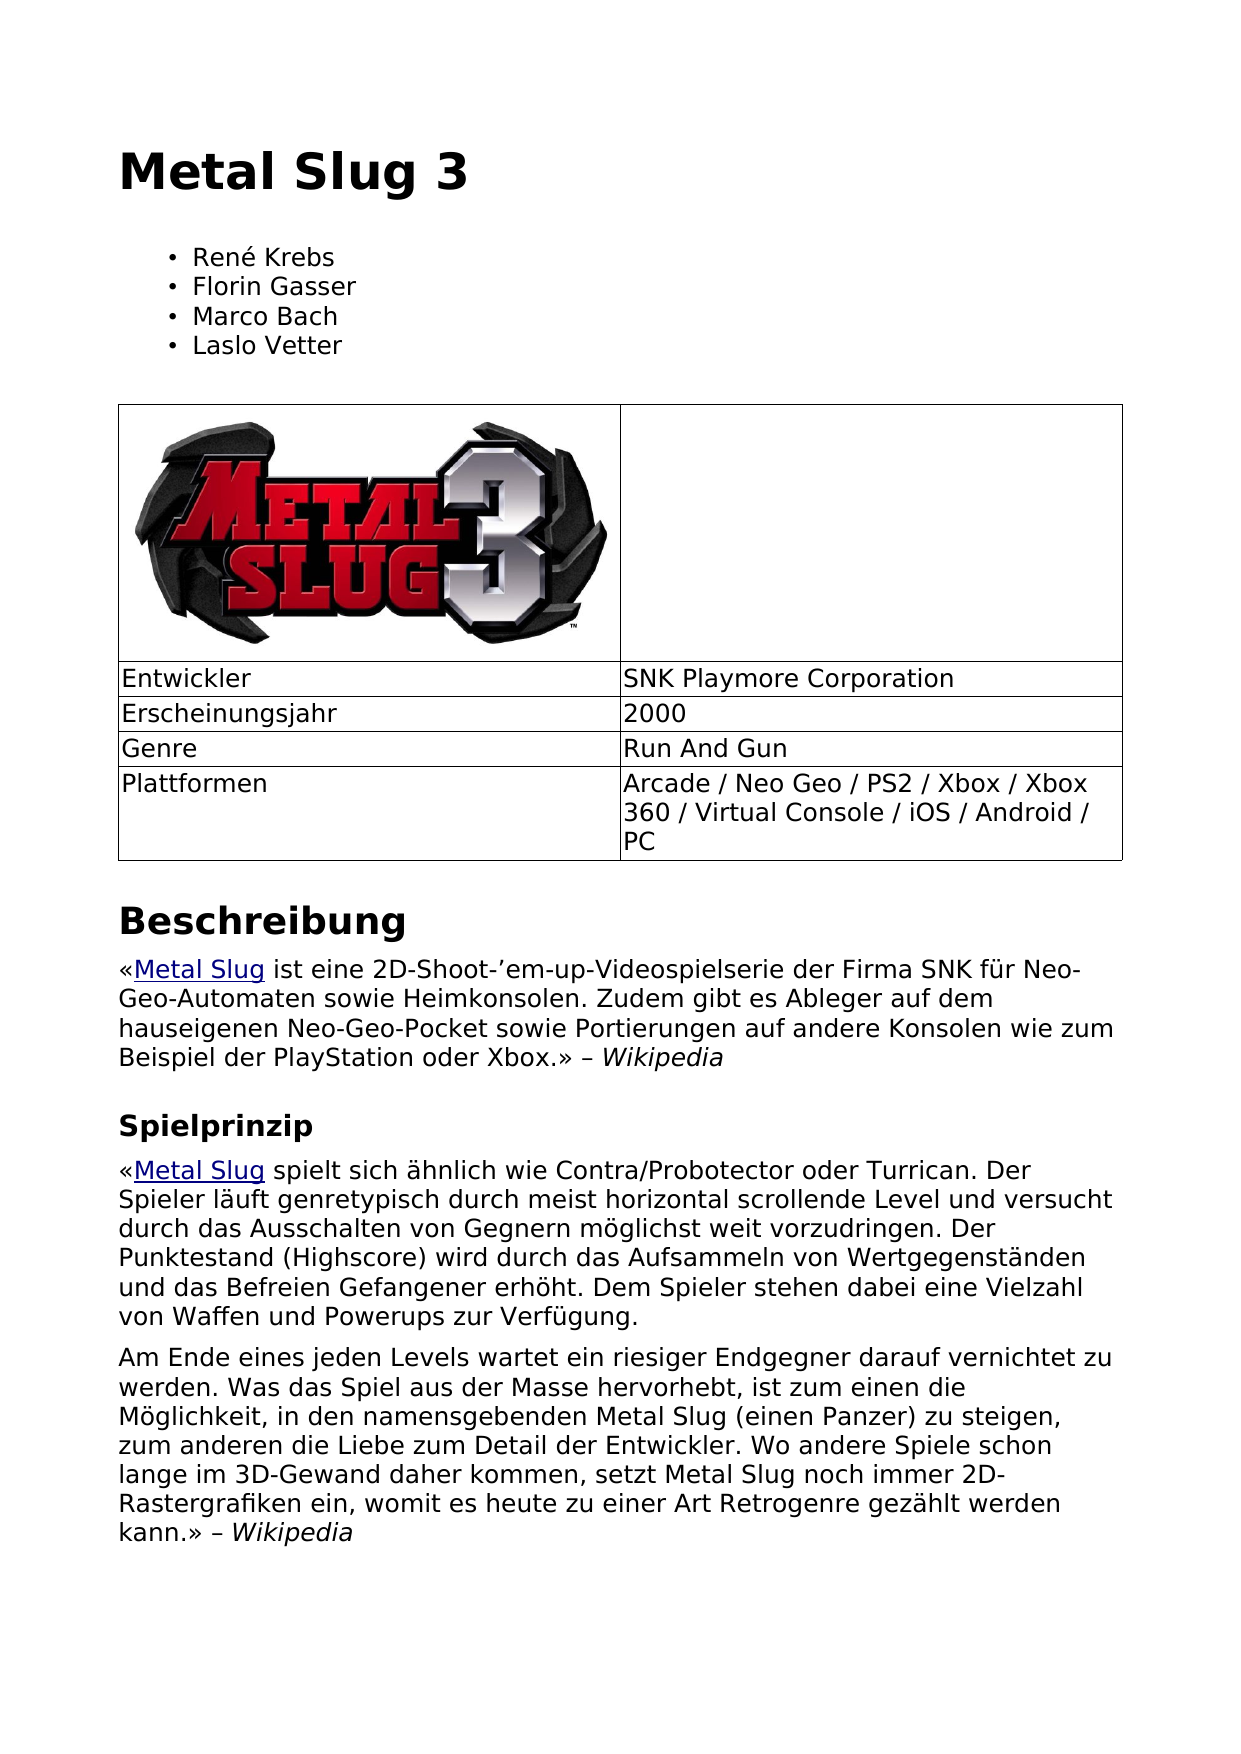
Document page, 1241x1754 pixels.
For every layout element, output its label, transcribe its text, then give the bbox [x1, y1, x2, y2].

table_cell Run And Gun [621, 732, 1122, 766]
list Marco Bach [177, 302, 1122, 331]
text «Metal Slug ist eine 2D-Shoot-’em-up-Videospielserie der Firma SNK für Neo-Geo-Automaten sowie Heimkonsolen. Zudem gibt es Ableger auf dem hauseigenen Neo-Geo-Pocket sowie Portierungen auf andere Konsolen wie zum Beispiel der PlayStation oder Xbox.» – Wikipedia [118, 956, 1122, 1072]
list Laslo Vetter [177, 331, 1122, 360]
list Florin Gasser [177, 272, 1122, 302]
text «Metal Slug spielt sich ähnlich wie Contra/Probotector oder Turrican. Der Spieler läuft genretypisch durch meist horizontal scrollende Level und versucht durch das Ausschalten von Gegnern möglichst weit vorzudringen. Der Punktestand (Highscore) wird durch das Aufsammeln von Wertgegenständen und das Befreien Gefangener erhöht. Dem Spieler stehen dabei eine Vielzahl von Waffen und Powerups zur Verfügung. [118, 1156, 1122, 1331]
text Am Ende eines jeden Levels wartet ein riesiger Endgegner darauf vernichtet zu werden. Was das Spiel aus der Masse hervorhebt, ist zum einen die Möglichkeit, in den namensgebenden Metal Slug (einen Panzer) zu steigen, zum anderen die Liebe zum Detail der Entwickler. Wo andere Spiele schon lange im 3D-Gewand daher kommen, setzt Metal Slug noch immer 2D-Rastergrafiken ein, womit es heute zu einer Art Retrogenre gezählt werden kann.» – Wikipedia [118, 1344, 1122, 1548]
table_cell SNK Playmore Corporation [621, 662, 1122, 696]
table_cell Genre [119, 732, 620, 766]
table_cell Entwickler [119, 662, 620, 696]
list René Krebs [177, 243, 1122, 272]
table_header [621, 405, 1122, 661]
subtitle Beschreibung [118, 899, 1122, 943]
table_cell Arcade / Neo Geo / PS2 / Xbox / Xbox 360 / Virtual Console / iOS / Android / PC [621, 767, 1122, 859]
table_cell Plattformen [119, 767, 620, 859]
table_header [119, 405, 620, 661]
picture [121, 407, 618, 658]
table_cell Erscheinungsjahr [119, 697, 620, 731]
subtitle Metal Slug 3 [118, 143, 1122, 201]
subtitle Spielprinzip [118, 1110, 1122, 1144]
table_cell 2000 [621, 697, 1122, 731]
